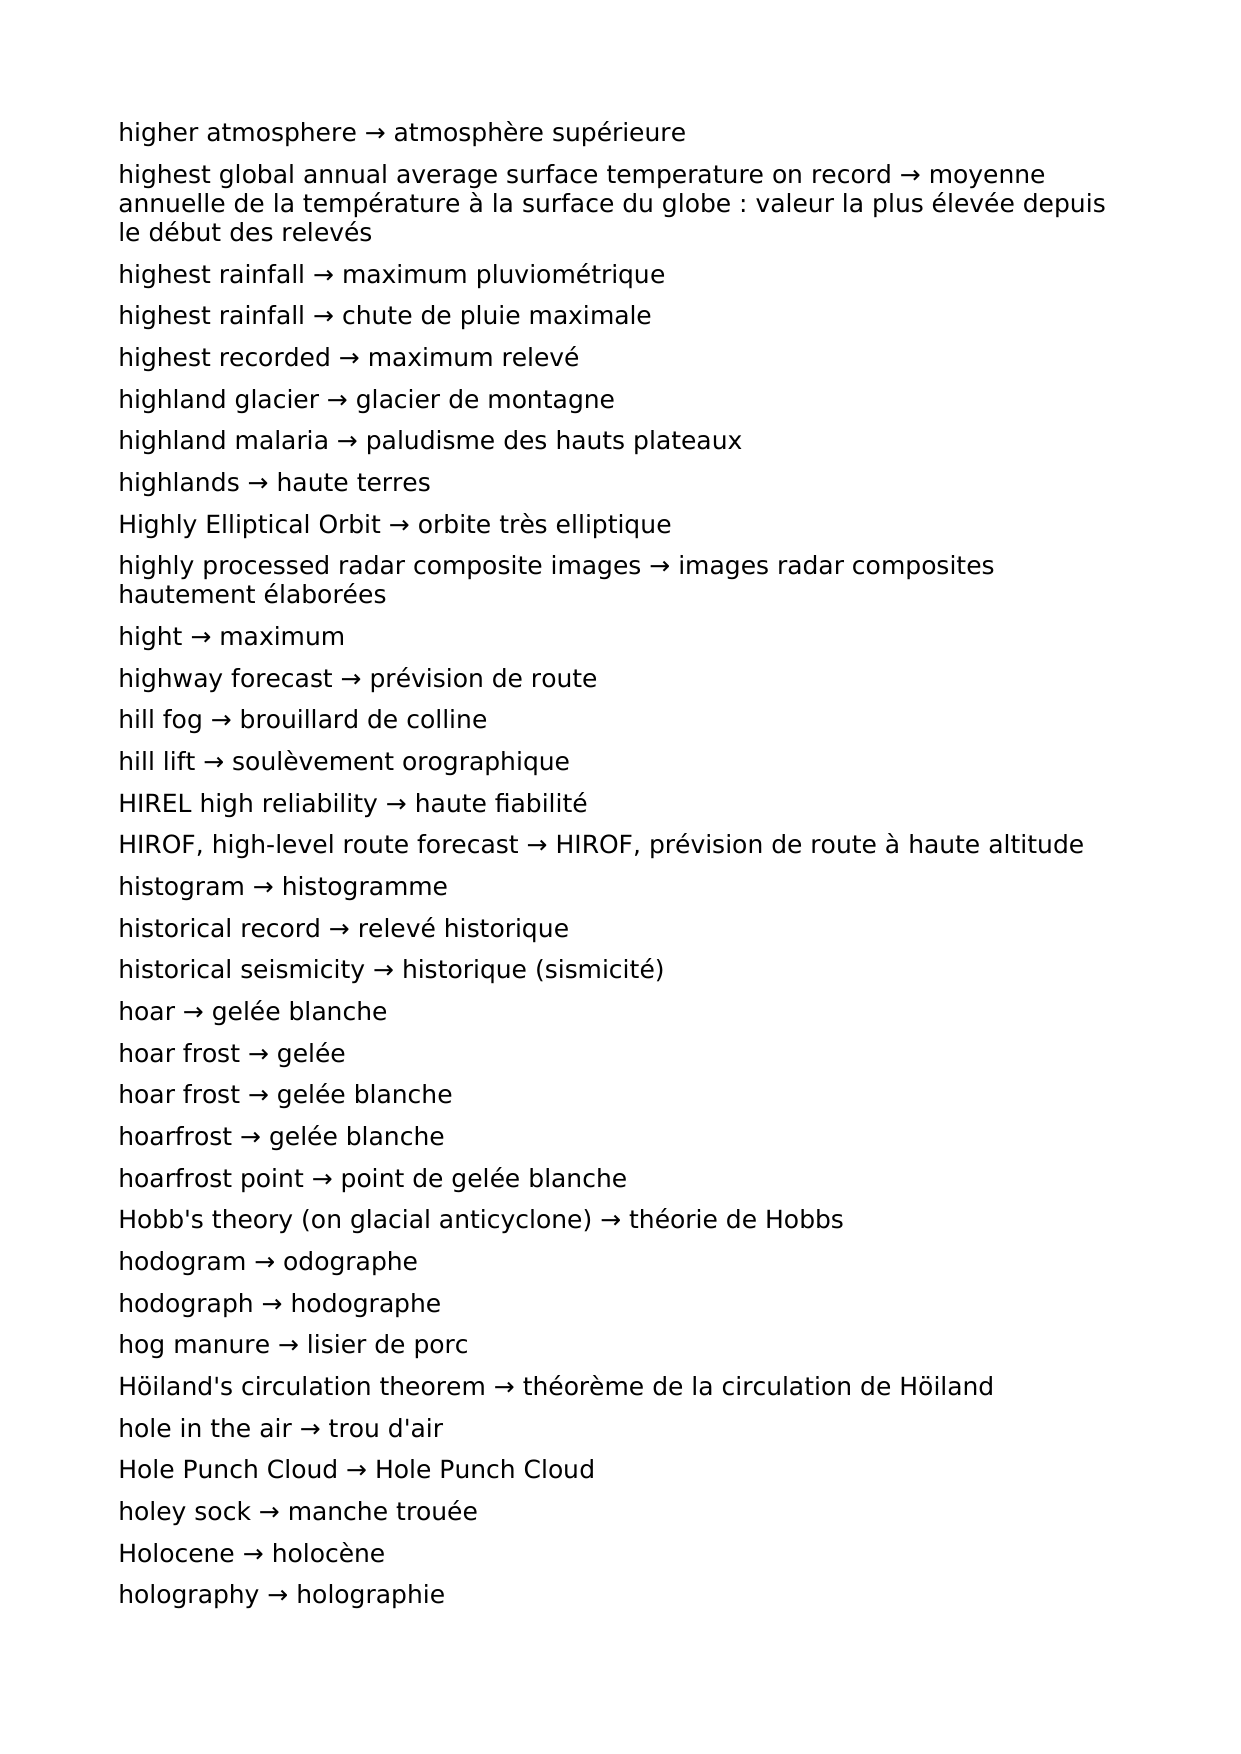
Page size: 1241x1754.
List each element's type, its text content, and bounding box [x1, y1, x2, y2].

text highlands → haute terres [118, 468, 1122, 497]
text histogram → histogramme [118, 872, 1122, 901]
text Höiland's circulation theorem → théorème de la circulation de Höiland [118, 1372, 1122, 1401]
text Highly Elliptical Orbit → orbite très elliptique [118, 510, 1122, 539]
text highland glacier → glacier de montagne [118, 385, 1122, 414]
text holey sock → manche trouée [118, 1497, 1122, 1526]
text hill lift → soulèvement orographique [118, 747, 1122, 776]
text hill fog → brouillard de colline [118, 706, 1122, 735]
text hog manure → lisier de porc [118, 1331, 1122, 1360]
text hodogram → odographe [118, 1247, 1122, 1276]
text higher atmosphere → atmosphère supérieure [118, 118, 1122, 147]
text highest global annual average surface temperature on record → moyenne annuelle de la température à la surface du globe : valeur la plus élevée depuis le début des relevés [118, 160, 1122, 247]
text historical record → relevé historique [118, 914, 1122, 943]
text hoarfrost → gelée blanche [118, 1122, 1122, 1151]
text hoar frost → gelée blanche [118, 1081, 1122, 1110]
text HIREL high reliability → haute fiabilité [118, 789, 1122, 818]
text holography → holographie [118, 1581, 1122, 1610]
text highly processed radar composite images → images radar composites hautement élaborées [118, 551, 1122, 610]
text hight → maximum [118, 622, 1122, 651]
text hoar → gelée blanche [118, 997, 1122, 1026]
text highland malaria → paludisme des hauts plateaux [118, 426, 1122, 456]
text Hole Punch Cloud → Hole Punch Cloud [118, 1456, 1122, 1485]
text Holocene → holocène [118, 1539, 1122, 1568]
text highest rainfall → chute de pluie maximale [118, 301, 1122, 331]
text Hobb's theory (on glacial anticyclone) → théorie de Hobbs [118, 1206, 1122, 1235]
text highest recorded → maximum relevé [118, 343, 1122, 372]
text hoar frost → gelée [118, 1039, 1122, 1068]
text highway forecast → prévision de route [118, 664, 1122, 693]
text highest rainfall → maximum pluviométrique [118, 260, 1122, 289]
text HIROF, high-level route forecast → HIROF, prévision de route à haute altitude [118, 831, 1122, 860]
text historical seismicity → historique (sismicité) [118, 956, 1122, 985]
text hoarfrost point → point de gelée blanche [118, 1164, 1122, 1193]
text hodograph → hodographe [118, 1289, 1122, 1318]
text hole in the air → trou d'air [118, 1414, 1122, 1443]
